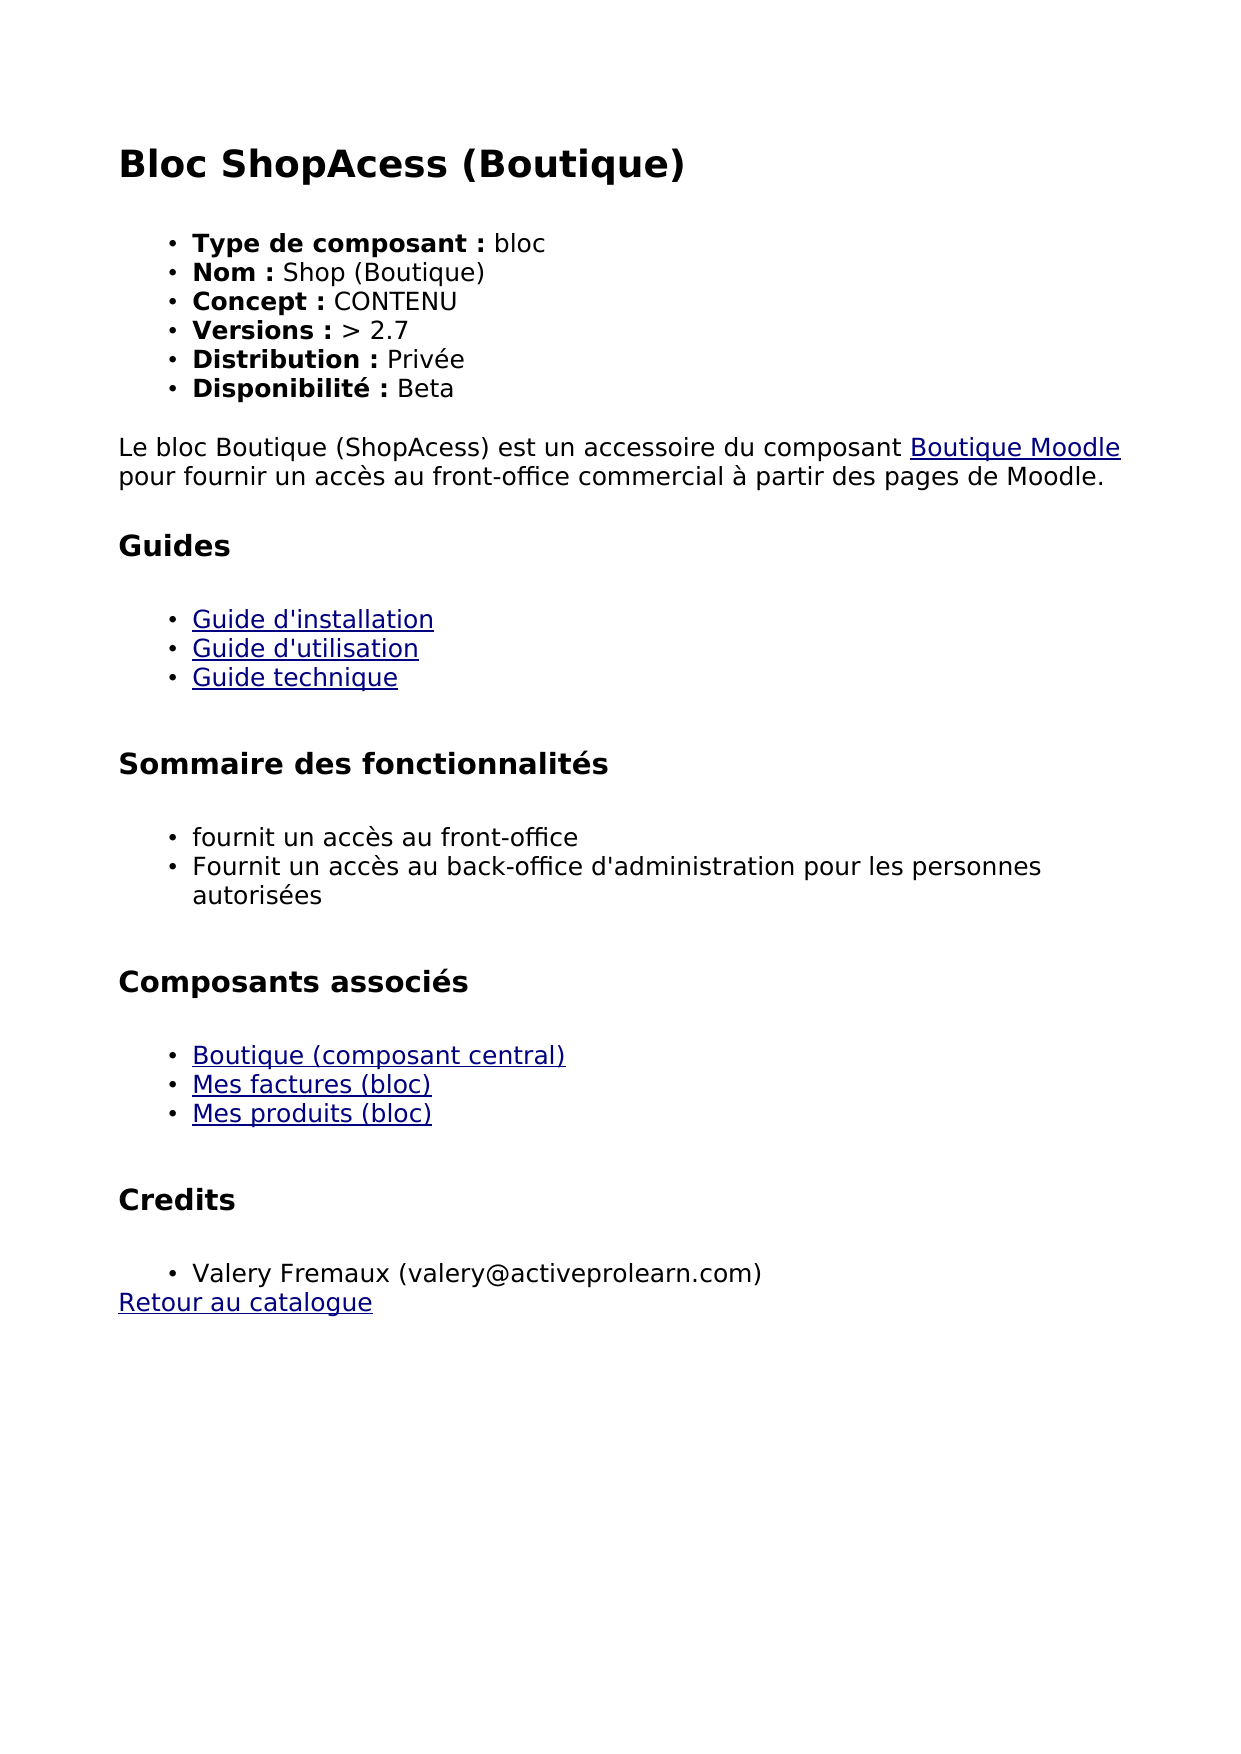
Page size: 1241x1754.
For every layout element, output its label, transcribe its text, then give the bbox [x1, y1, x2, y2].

list Disponibilité : Beta [177, 374, 1122, 404]
list Nom : Shop (Boutique) [177, 258, 1122, 287]
list Guide technique [177, 663, 1122, 692]
list Guide d'installation [177, 605, 1122, 634]
text Retour au catalogue [118, 1288, 1122, 1317]
list Distribution : Privée [177, 345, 1122, 374]
subtitle Guides [118, 529, 1122, 563]
list Guide d'utilisation [177, 634, 1122, 663]
list Fournit un accès au back-office d'administration pour les personnes autorisées [177, 852, 1122, 910]
list Valery Fremaux (valery@activeprolearn.com) [177, 1259, 1122, 1288]
list Versions : > 2.7 [177, 316, 1122, 345]
subtitle Sommaire des fonctionnalités [118, 747, 1122, 781]
list Mes factures (bloc) [177, 1070, 1122, 1099]
list Concept : CONTENU [177, 287, 1122, 316]
list fournit un accès au front-office [177, 823, 1122, 852]
text Le bloc Boutique (ShopAcess) est un accessoire du composant Boutique Moodle pour fournir un accès au front-office commercial à partir des pages de Moodle. [118, 433, 1122, 492]
list Mes produits (bloc) [177, 1099, 1122, 1128]
subtitle Bloc ShopAcess (Boutique) [118, 143, 1122, 187]
list Type de composant : bloc [177, 229, 1122, 258]
list Boutique (composant central) [177, 1041, 1122, 1070]
subtitle Credits [118, 1183, 1122, 1217]
subtitle Composants associés [118, 965, 1122, 999]
